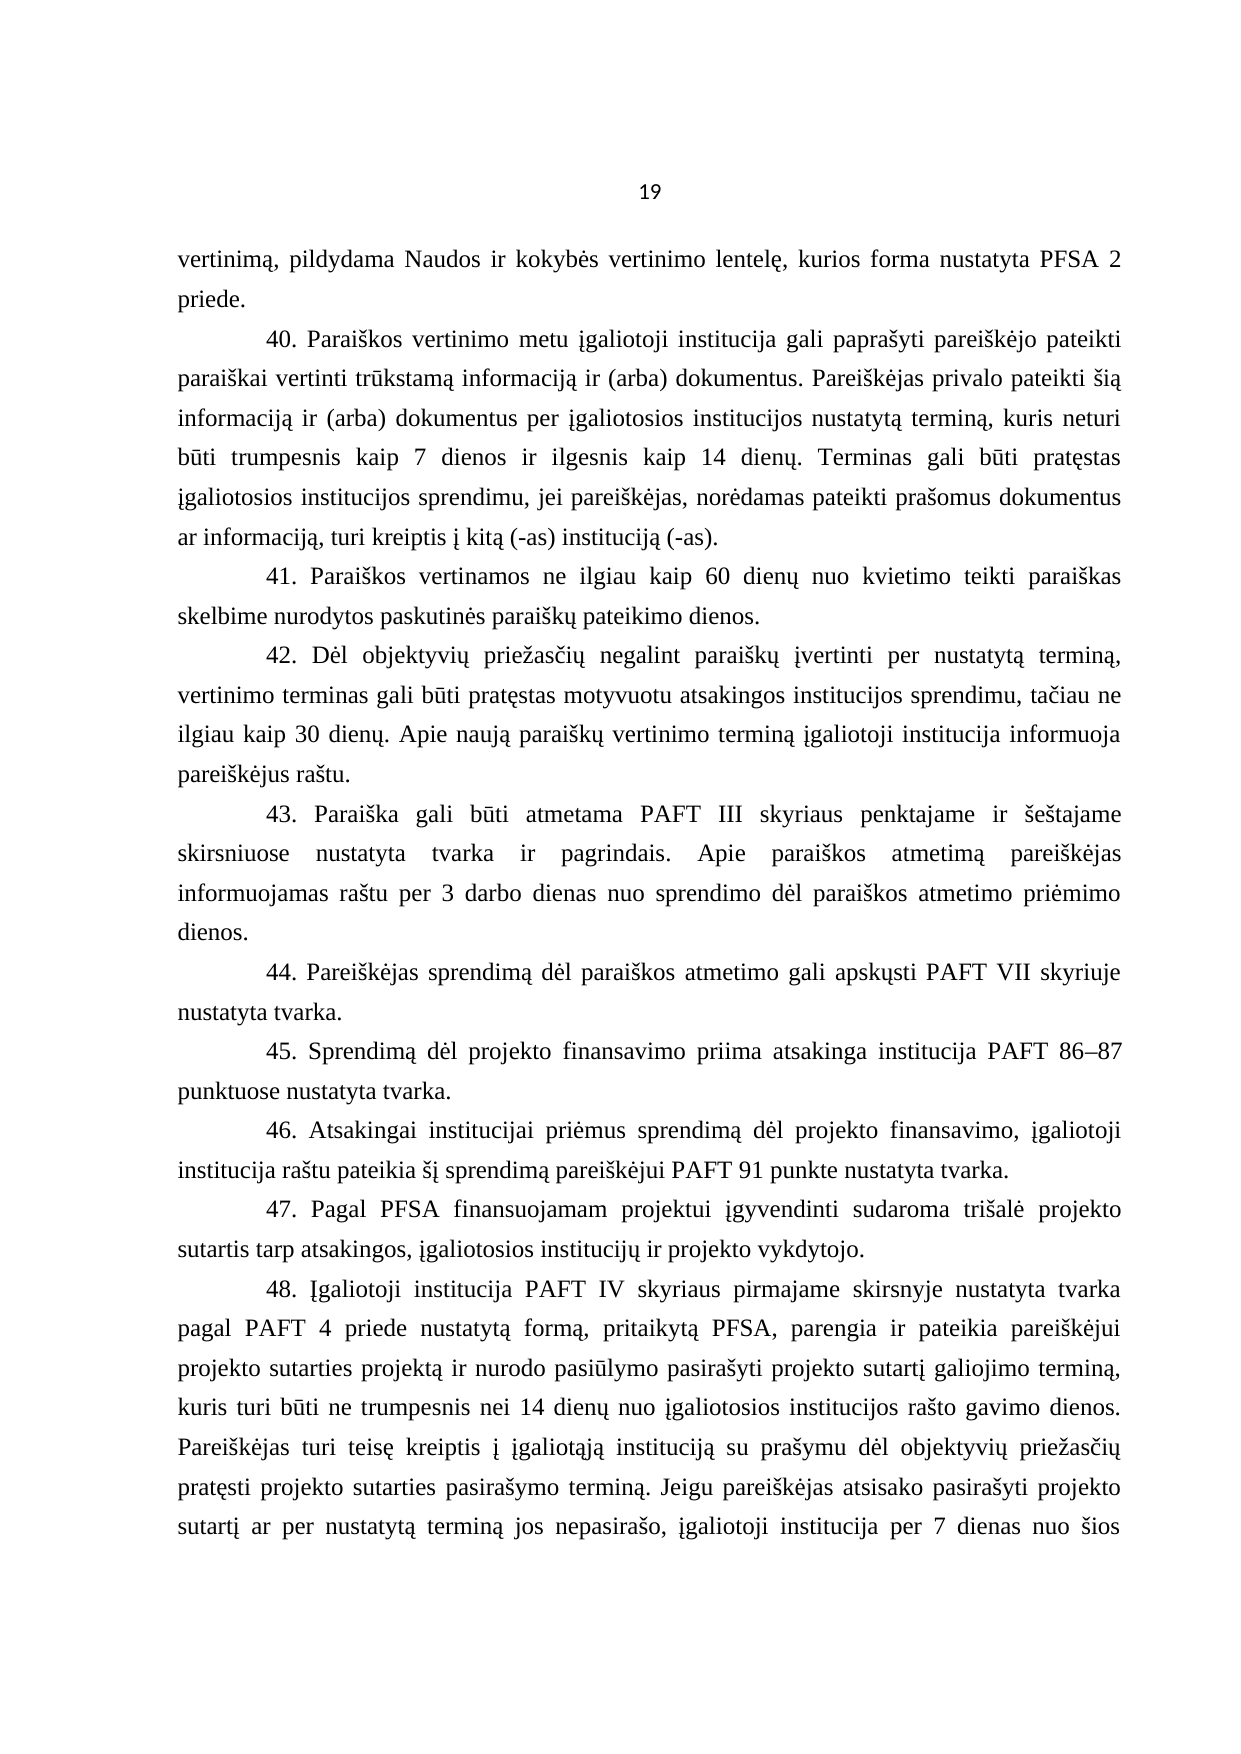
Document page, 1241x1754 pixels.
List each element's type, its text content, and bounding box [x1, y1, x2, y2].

text 43. Paraiška gali būti atmetama PAFT III skyriaus penktajame ir šeštajame skirsniuose nustatyta tvarka ir pagrindais. Apie paraiškos atmetimą pareiškėjas informuojamas raštu per 3 darbo dienas nuo sprendimo dėl paraiškos atmetimo priėmimo dienos. [177, 788, 1122, 946]
text 46. Atsakingai institucijai priėmus sprendimą dėl projekto finansavimo, įgaliotoji institucija raštu pateikia šį sprendimą pareiškėjui PAFT 91 punkte nustatyta tvarka. [177, 1104, 1122, 1184]
text 47. Pagal PFSA finansuojamam projektui įgyvendinti sudaroma trišalė projekto sutartis tarp atsakingos, įgaliotosios institucijų ir projekto vykdytojo. [177, 1184, 1122, 1263]
text 40. Paraiškos vertinimo metu įgaliotoji institucija gali paprašyti pareiškėjo pateikti paraiškai vertinti trūkstamą informaciją ir (arba) dokumentus. Pareiškėjas privalo pateikti šią informaciją ir (arba) dokumentus per įgaliotosios institucijos nustatytą terminą, kuris neturi būti trumpesnis kaip 7 dienos ir ilgesnis kaip 14 dienų. Terminas gali būti pratęstas įgaliotosios institucijos sprendimu, jei pareiškėjas, norėdamas pateikti prašomus dokumentus ar informaciją, turi kreiptis į kitą (-as) instituciją (-as). [177, 313, 1122, 550]
text 48. Įgaliotoji institucija PAFT IV skyriaus pirmajame skirsnyje nustatyta tvarka pagal PAFT 4 priede nustatytą formą, pritaikytą PFSA, parengia ir pateikia pareiškėjui projekto sutarties projektą ir nurodo pasiūlymo pasirašyti projekto sutartį galiojimo terminą, kuris turi būti ne trumpesnis nei 14 dienų nuo įgaliotosios institucijos rašto gavimo dienos. Pareiškėjas turi teisę kreiptis į įgaliotąją instituciją su prašymu dėl objektyvių priežasčių pratęsti projekto sutarties pasirašymo terminą. Jeigu pareiškėjas atsisako pasirašyti projekto sutartį ar per nustatytą terminą jos nepasirašo, įgaliotoji institucija per 7 dienas nuo šios [177, 1263, 1122, 1540]
text vertinimą, pildydama Naudos ir kokybės vertinimo lentelę, kurios forma nustatyta PFSA 2 priede. [177, 234, 1122, 313]
text 42. Dėl objektyvių priežasčių negalint paraiškų įvertinti per nustatytą terminą, vertinimo terminas gali būti pratęstas motyvuotu atsakingos institucijos sprendimu, tačiau ne ilgiau kaip 30 dienų. Apie naują paraiškų vertinimo terminą įgaliotoji institucija informuoja pareiškėjus raštu. [177, 629, 1122, 788]
text 41. Paraiškos vertinamos ne ilgiau kaip 60 dienų nuo kvietimo teikti paraiškas skelbime nurodytos paskutinės paraiškų pateikimo dienos. [177, 550, 1122, 629]
text 44. Pareiškėjas sprendimą dėl paraiškos atmetimo gali apskųsti PAFT VII skyriuje nustatyta tvarka. [177, 946, 1122, 1025]
text 45. Sprendimą dėl projekto finansavimo priima atsakinga institucija PAFT 86–87 punktuose nustatyta tvarka. [177, 1025, 1122, 1104]
